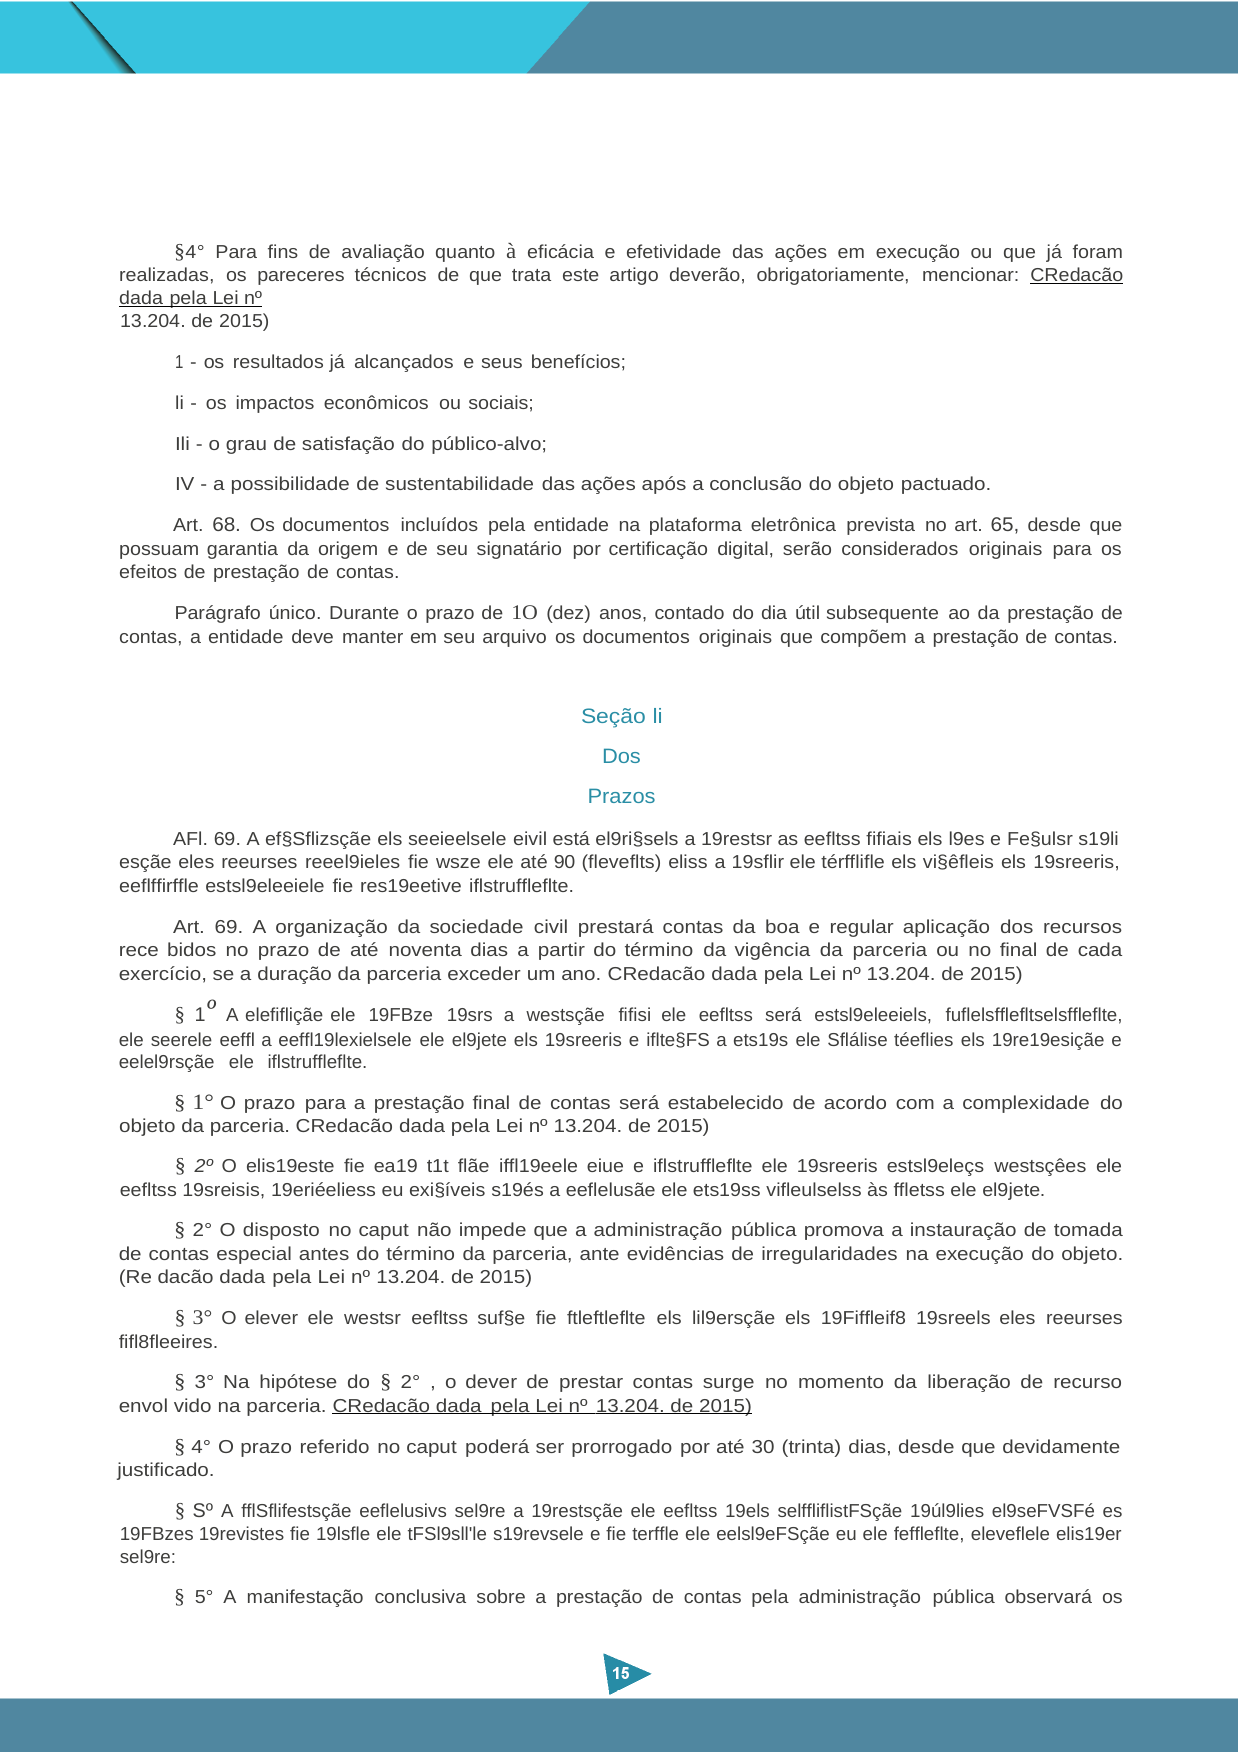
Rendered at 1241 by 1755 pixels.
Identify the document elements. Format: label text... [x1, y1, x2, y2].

text Art. 68. Os documentos incluídos pela entidade na plataforma eletrônica prevista no art. 65, desde que possuam garantia da origem e de seu signatário por certificação digital, serão considerados originais para os efeitos de prestação de contas. [119, 513, 1123, 583]
text § 4° O prazo referido no caput poderá ser prorrogado por até 30 (trinta) dias, desde que devidamente justificado. [117, 1433, 1121, 1481]
text § 1° O prazo para a prestação final de contas será estabelecido de acordo com a complexidade do objeto da parceria. CRedacão dada pela Lei nº 13.204. de 2015) [119, 1089, 1123, 1136]
text Ili - o grau de satisfação do público-alvo; [175, 432, 1241, 454]
subtitle Seção li Dos Prazos [565, 704, 678, 808]
text Parágrafo único. Durante o prazo de 1O (dez) anos, contado do dia útil subsequente ao da prestação de contas, a entidade deve manter em seu arquivo os documentos originais que compõem a prestação de contas. [119, 600, 1123, 647]
text § Sº A fflSflifestsçãe eeflelusivs sel9re a 19restsçãe ele eefltss 19els selffliflistFSçãe 19úl9lies el9seFVSFé es 19FBzes 19revistes fie 19lsfle ele tFSl9sll'le s19revsele e fie terffle ele eelsl9eFSçãe eu ele feffleflte, eleveflele elis19er sel9re: [119, 1497, 1122, 1568]
text § 5° A manifestação conclusiva sobre a prestação de contas pela administração pública observará os [119, 1584, 1123, 1608]
text § 2° O disposto no caput não impede que a administração pública promova a instauração de tomada de contas especial antes do término da parceria, ante evidências de irregularidades na execução do objeto. (Re­ dacão dada pela Lei nº 13.204. de 2015) [118, 1217, 1123, 1288]
text § 2º O elis19este fie ea19 t1t flãe iffl19eele eiue e iflstruffleflte ele 19sreeris estsl9eleçs westsçêes ele eefltss 19sreisis, 19eriéeliess eu exi§íveis s19és a eeflelusãe ele ets19ss vifleulselss às ffletss ele el9jete. [119, 1153, 1122, 1200]
text 13.204. de 2015) [120, 310, 1241, 331]
text § 1º A elefifliçãe ele 19FBze 19srs a westsçãe fifisi ele eefltss será estsl9eleeiels, fuflelsfflefltselsffleflte, ele seerele eeffl a eeffl19lexielsele ele el9jete els 19sreeris e iflte§FS a ets19s ele Sflálise téeflies els 19re19esiçãe e eelel9rsçãe ele iflstruffleflte. [118, 991, 1123, 1073]
text § 3° Na hipótese do § 2° , o dever de prestar contas surge no momento da liberação de recurso envol­ vido na parceria. CRedacão dada pela Lei nº 13.204. de 2015) [118, 1369, 1122, 1416]
text §4° Para fins de avaliação quanto à eficácia e efetividade das ações em execução ou que já foram realizadas, os pareceres técnicos de que trata este artigo deverão, obrigatoriamente, mencionar: CRedacão dada pela Lei nº [119, 238, 1124, 308]
text IV - a possibilidade de sustentabilidade das ações após a conclusão do objeto pactuado. [175, 473, 1241, 494]
text AFl. 69. A ef§Sflizsçãe els seeieelsele eivil está el9ri§sels a 19restsr as eefltss fifiais els l9es e Fe§ulsr s19li esçãe eles reeurses reeel9ieles fie wsze ele até 90 (fleveflts) eliss a 19sflir ele térfflifle els vi§êfleis els 19sreeris, eeflffirffle estsl9eleeiele fie res19eetive iflstruffleflte. [119, 827, 1121, 897]
text Art. 69. A organização da sociedade civil prestará contas da boa e regular aplicação dos recursos rece­ bidos no prazo de até noventa dias a partir do término da vigência da parceria ou no final de cada exercício, se a duração da parceria exceder um ano. CRedacão dada pela Lei nº 13.204. de 2015) [118, 915, 1123, 984]
text § 3° O elever ele westsr eefltss suf§e fie ftleftleflte els lil9ersçãe els 19Fiffleif8 19sreels eles reeurses fifl8fleeires. [118, 1305, 1122, 1352]
text 1 - os resultados já alcançados e seus benefícios; li - os impactos econômicos ou sociais; [175, 351, 633, 413]
